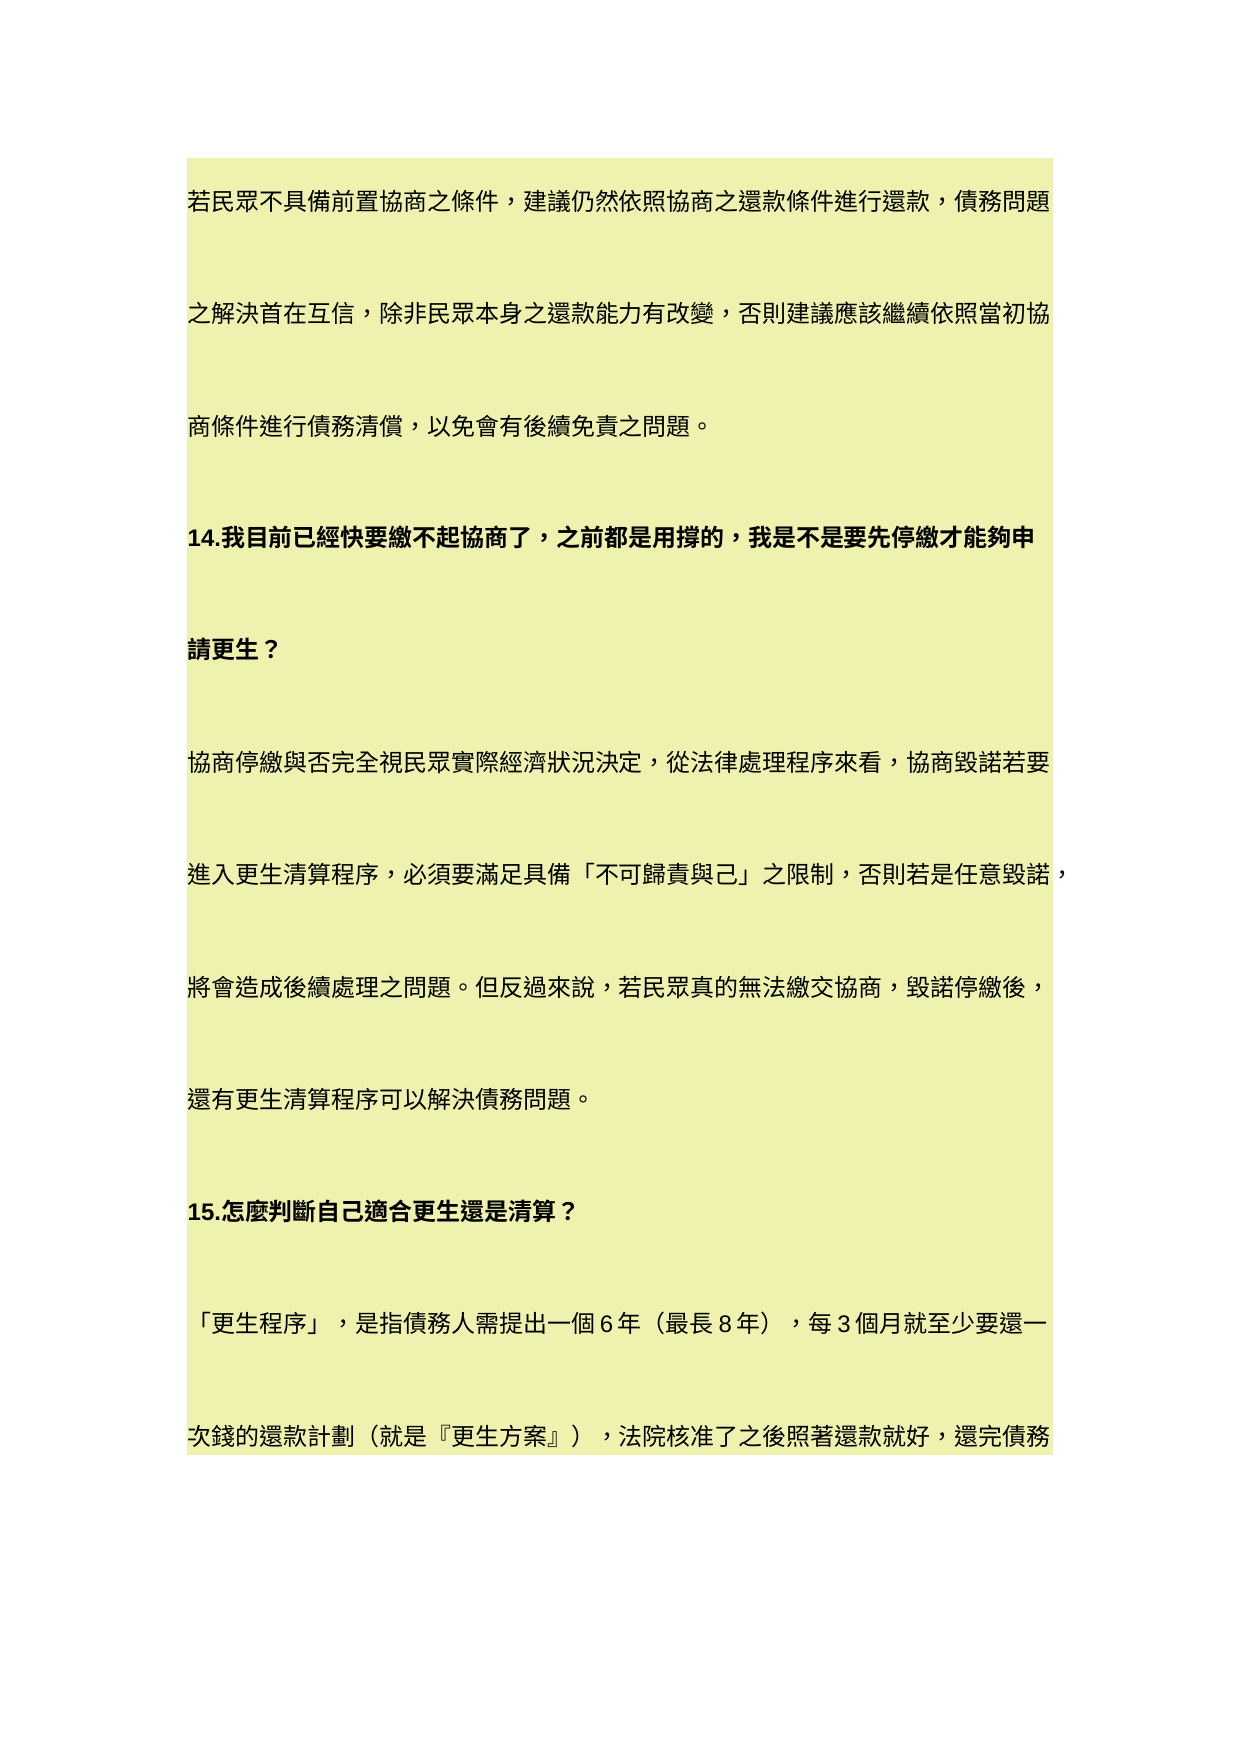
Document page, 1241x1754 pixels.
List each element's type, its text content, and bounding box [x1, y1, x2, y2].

text 14.我目前已經快要繳不起協商了，之前都是用撐的，我是不是要先停繳才能夠申請更生？ 協商停繳與否完全視民眾實際經濟狀況決定，從法律處理程序來看，協商毀諾若要進入更生清算程序，必須要滿足具備「不可歸責與己」之限制，否則若是任意毀諾，將會造成後續處理之問題。但反過來說，若民眾真的無法繳交協商，毀諾停繳後，還有更生清算程序可以解決債務問題。 [187, 494, 1053, 1119]
text 15.怎麼判斷自己適合更生還是清算？ 「更生程序」，是指債務人需提出一個6年（最長8年），每3個月就至少要還一次錢的還款計劃（就是『更生方案』），法院核准了之後照著還款就好，還完債務 [187, 1168, 1053, 1455]
text 若民眾不具備前置協商之條件，建議仍然依照協商之還款條件進行還款，債務問題之解決首在互信，除非民眾本身之還款能力有改變，否則建議應該繼續依照當初協商條件進行債務清償，以免會有後續免責之問題。 [187, 158, 1053, 446]
